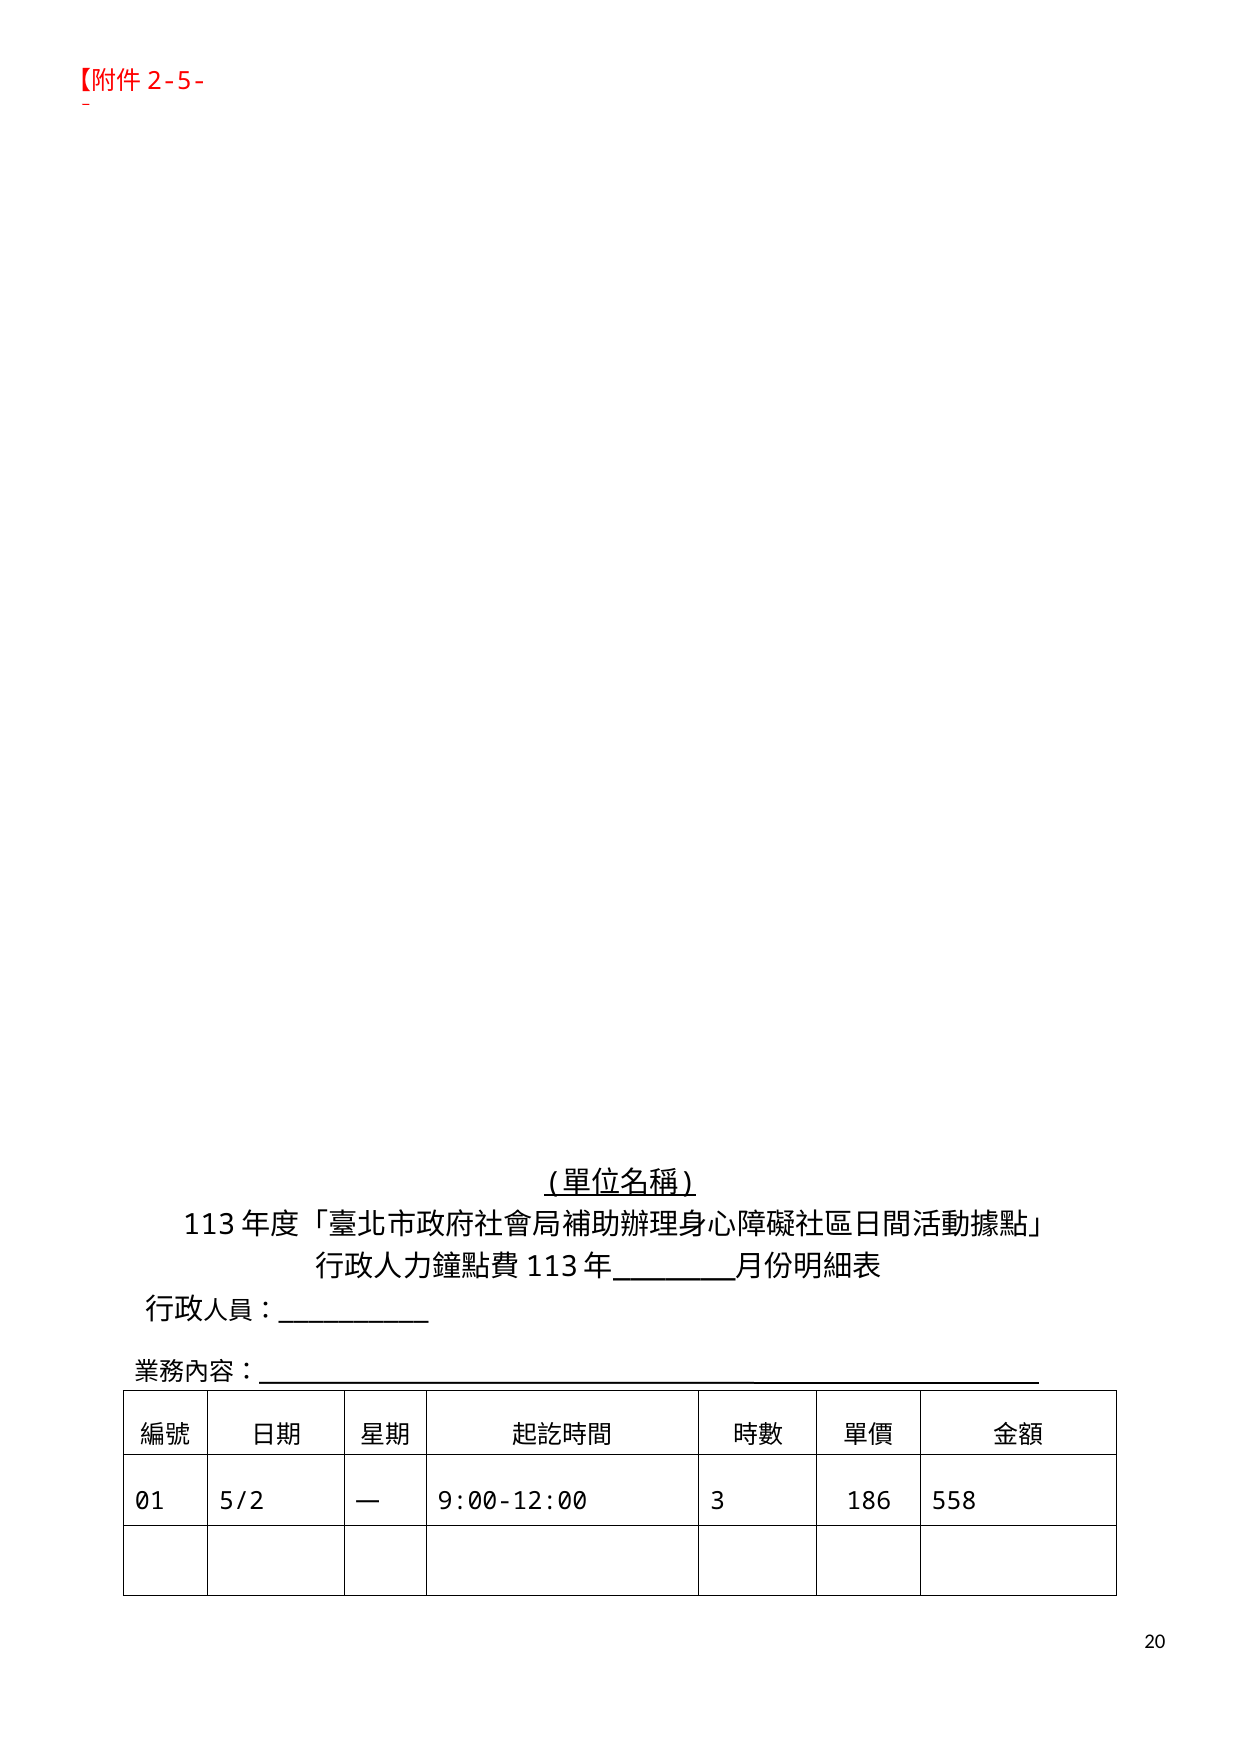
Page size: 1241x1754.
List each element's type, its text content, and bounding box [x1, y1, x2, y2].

table_cell 558 [921, 1455, 1116, 1524]
table_cell [427, 1526, 698, 1595]
table_cell 3 [699, 1455, 816, 1524]
table_cell 01 [124, 1455, 207, 1524]
table_header 星期 [345, 1391, 426, 1454]
table_header 編號 [124, 1391, 207, 1454]
table_cell [345, 1526, 426, 1595]
text 行政人力鐘點費113年_______月份明細表 [75, 1243, 1165, 1285]
table_cell [921, 1526, 1116, 1595]
table_header 金額 [921, 1391, 1116, 1454]
table_cell 5/2 [208, 1455, 344, 1524]
table_cell [699, 1526, 816, 1595]
table_cell 9:00-12:00 [427, 1455, 698, 1524]
text [52, 53, 258, 112]
table_cell [817, 1526, 920, 1595]
table_cell [208, 1526, 344, 1595]
table_header 起訖時間 [427, 1391, 698, 1454]
table_cell [124, 1526, 207, 1595]
text (單位名稱) [75, 1158, 1165, 1201]
text 業務內容：_________________________________ [75, 1328, 1165, 1390]
table_header 時數 [699, 1391, 816, 1454]
table_cell 186 [817, 1455, 920, 1524]
text 行政人員：__________ [75, 1285, 1165, 1328]
table_header 日期 [208, 1391, 344, 1454]
table_cell 一 [345, 1455, 426, 1524]
text 【附件2-5-6】 [67, 61, 243, 105]
text 113年度「臺北市政府社會局補助辦理身心障礙社區日間活動據點」 [75, 1201, 1165, 1243]
table_header 單價 [817, 1391, 920, 1454]
